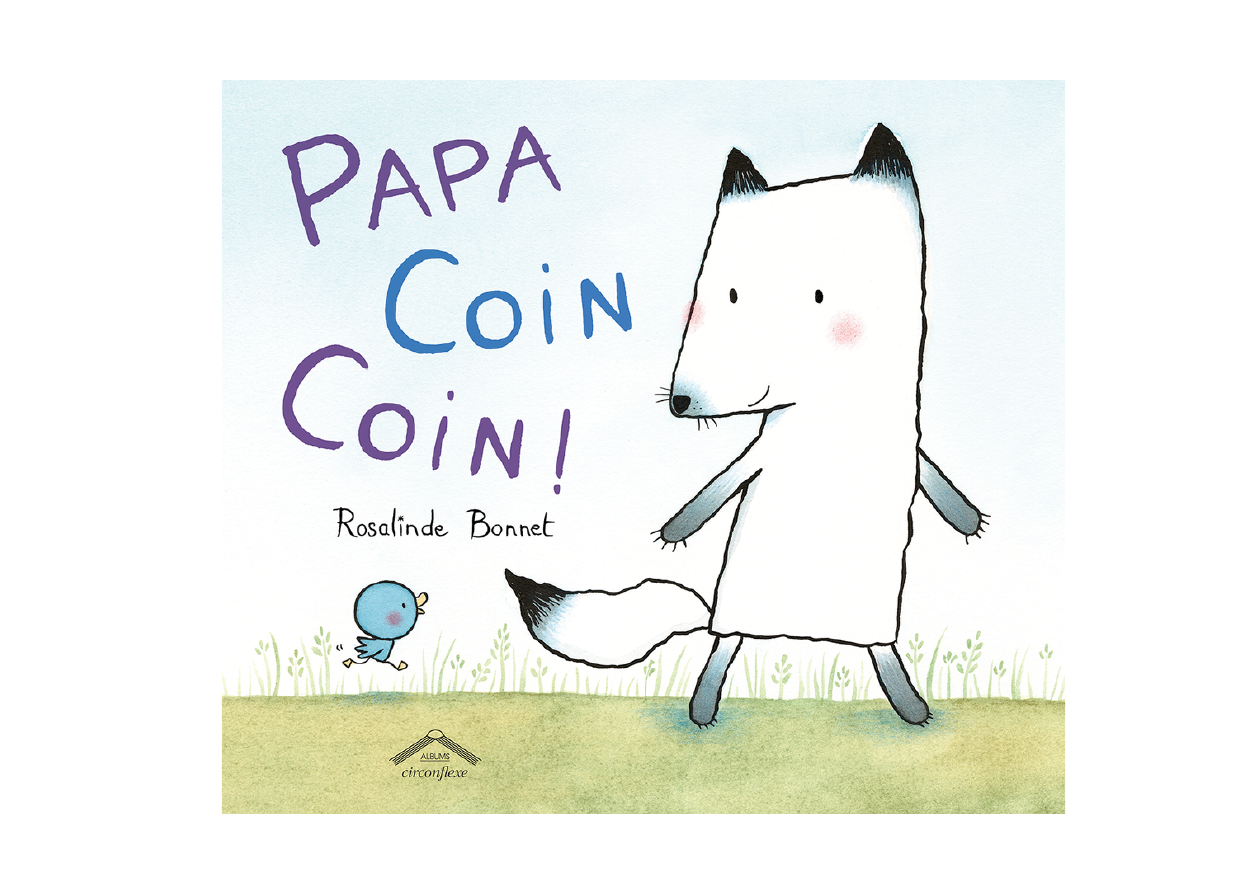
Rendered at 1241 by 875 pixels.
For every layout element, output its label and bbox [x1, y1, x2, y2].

picture [221, 80, 1066, 814]
